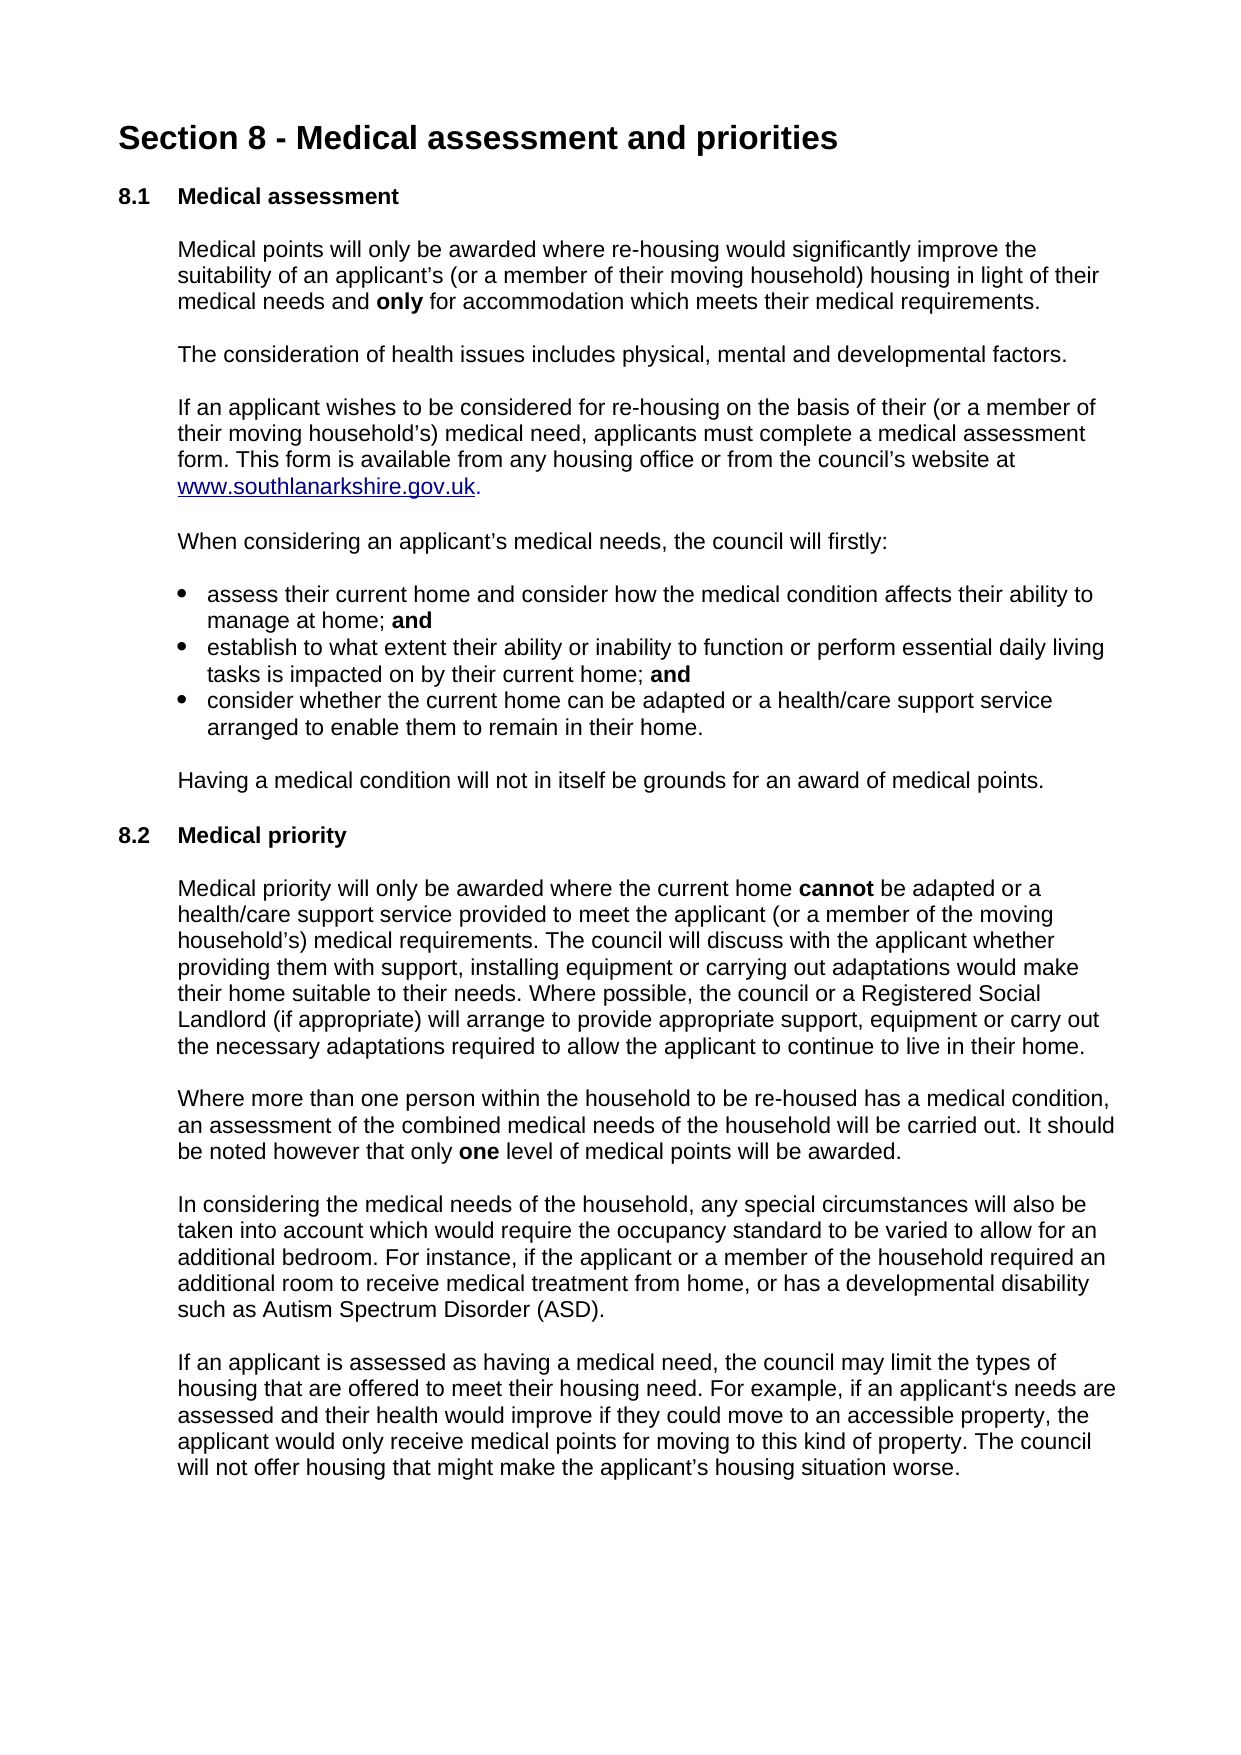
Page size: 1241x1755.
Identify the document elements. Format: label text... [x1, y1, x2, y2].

text In considering the medical needs of the household, any special circumstances will also be taken into account which would require the occupancy standard to be varied to allow for an additional bedroom. For instance, if the applicant or a member of the household required an additional room to receive medical treatment from home, or has a developmental disability such as Autism Spectrum Disorder (ASD). [177, 1191, 1122, 1322]
subtitle Section 8 - Medical assessment and priorities [118, 118, 1122, 157]
text Medical priority will only be awarded where the current home cannot be adapted or a health/care support service provided to meet the applicant (or a member of the moving household’s) medical requirements. The council will discuss with the applicant whether providing them with support, installing equipment or carrying out adaptations would make their home suitable to their needs. Where possible, the council or a Registered Social Landlord (if appropriate) will arrange to provide appropriate support, equipment or carry out the necessary adaptations required to allow the applicant to continue to live in their home. [177, 874, 1122, 1059]
text If an applicant is assessed as having a medical need, the council may limit the types of housing that are offered to meet their housing need. For example, if an applicant‘s needs are assessed and their health would improve if they could move to an accessible property, the applicant would only receive medical points for moving to this kind of property. The council will not offer housing that might make the applicant’s housing situation worse. [177, 1349, 1122, 1481]
text Where more than one person within the household to be re-housed has a medical condition, an assessment of the combined medical needs of the household will be carried out. It should be noted however that only one level of medical points will be awarded. [177, 1085, 1122, 1164]
text The consideration of health issues includes physical, mental and developmental factors. [177, 341, 1122, 367]
text If an applicant wishes to be considered for re-housing on the basis of their (or a member of their moving household’s) medical need, applicants must complete a medical assessment form. This form is available from any housing office or from the council’s website at www.southlanarkshire.gov.uk. [177, 394, 1122, 499]
list establish to what extent their ability or inability to function or perform essential daily living tasks is impacted on by their current home; and [177, 634, 1122, 687]
subtitle 8.1 Medical assessment [118, 183, 1122, 209]
text Having a medical condition will not in itself be grounds for an award of medical points. [177, 767, 1122, 793]
list assess their current home and consider how the medical condition affects their ability to manage at home; and [177, 581, 1122, 634]
text When considering an applicant’s medical needs, the council will firstly: [177, 528, 1122, 554]
subtitle 8.2 Medical priority [118, 822, 1122, 848]
list consider whether the current home can be adapted or a health/care support service arranged to enable them to remain in their home. [177, 687, 1122, 740]
text Medical points will only be awarded where re-housing would significantly improve the suitability of an applicant’s (or a member of their moving household) housing in light of their medical needs and only for accommodation which meets their medical requirements. [177, 236, 1122, 315]
